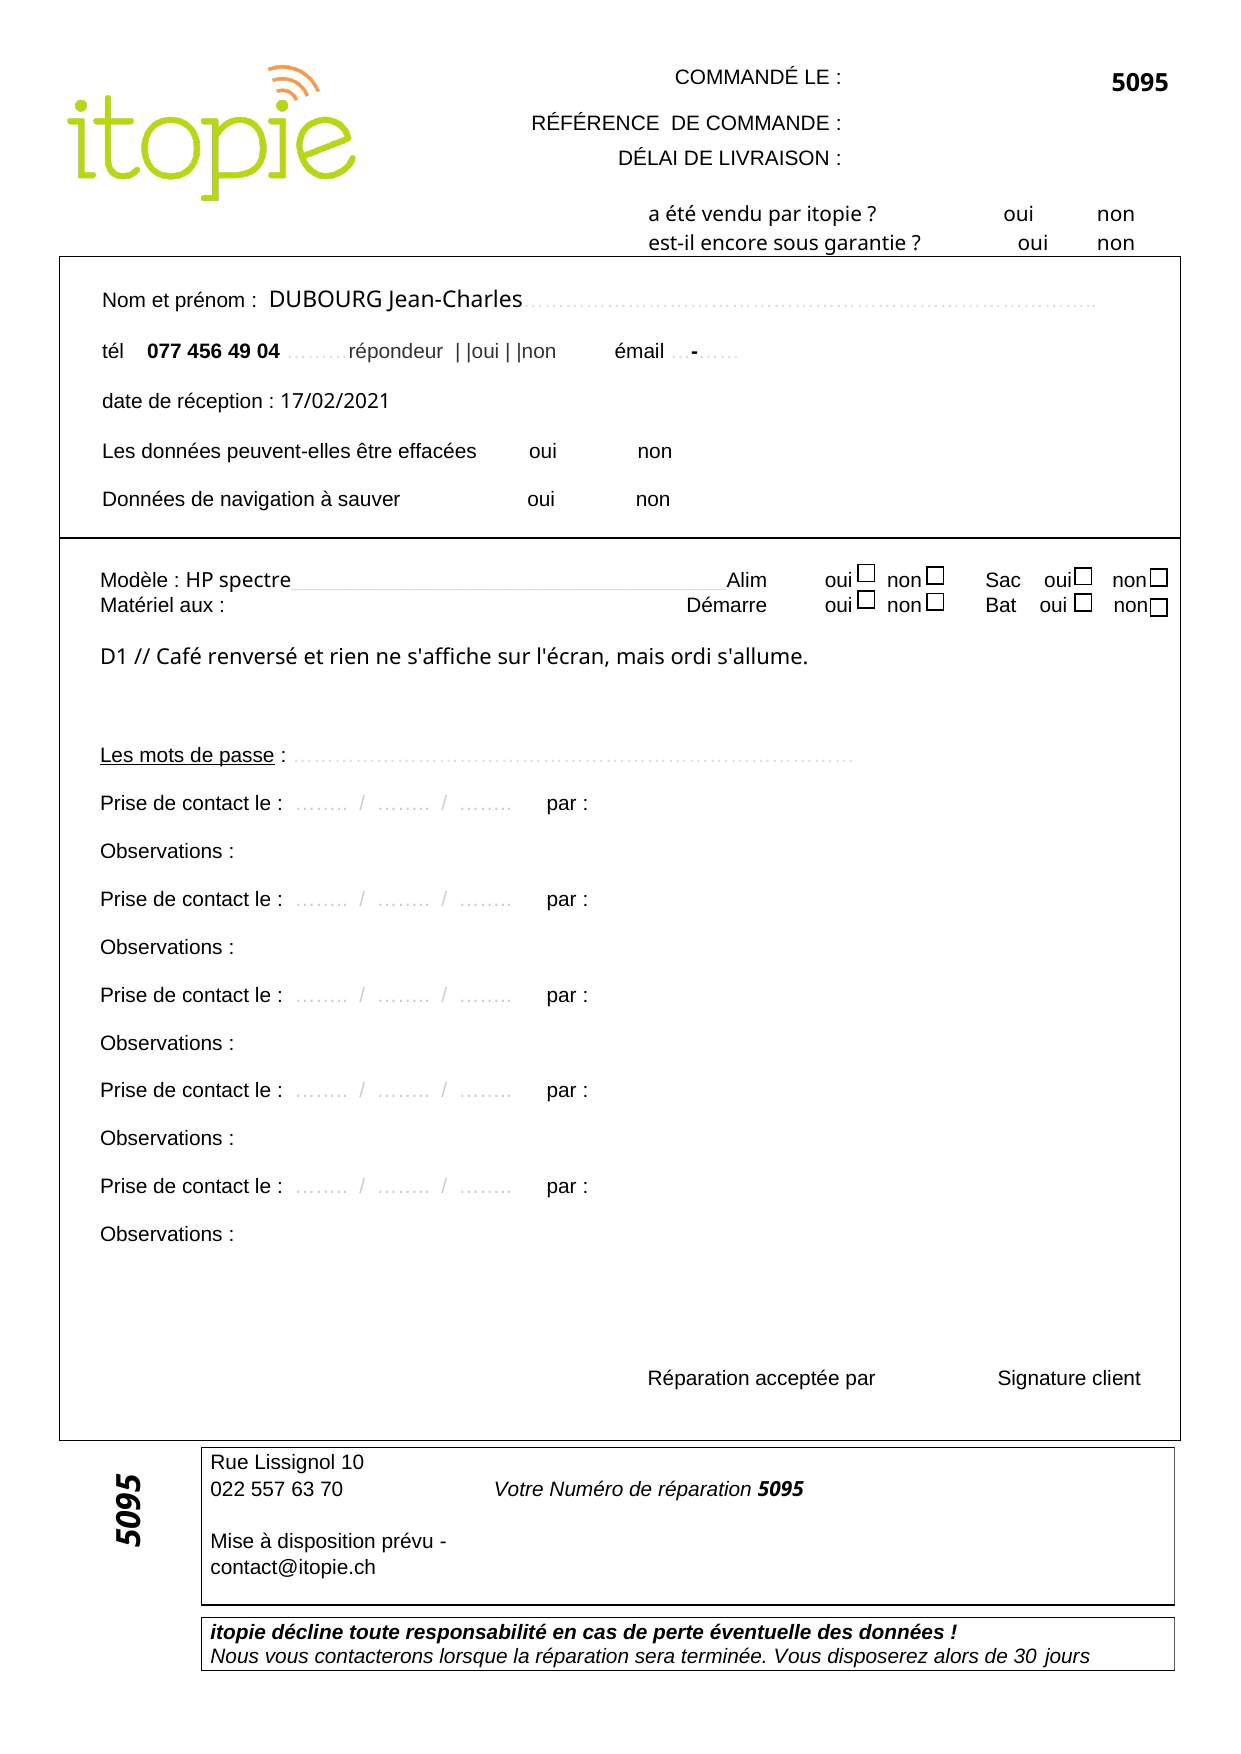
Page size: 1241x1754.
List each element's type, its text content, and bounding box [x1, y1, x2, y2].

table_header 5095 [59, 1441, 195, 1677]
table_cell [847, 140, 1180, 175]
table_header Rue Lissignol 10 022 557 63 70 Votre Numéro de réparation 5095 Mise à disposition prévu - contact@itopie.ch [195, 1441, 1180, 1611]
text Prise de contact le : …….. / …….. / …….. par : [60, 1075, 1180, 1102]
text tél 077 456 49 04 ………répondeur | |oui | |non émail …-…… [60, 335, 1180, 362]
text Les mots de passe : ……………………………………………………………………… [60, 740, 1180, 767]
text Modèle : HP spectre Alim oui non Sac oui non [60, 562, 856, 590]
text est-il encore sous garantie ? oui non [59, 228, 1181, 256]
table_cell [847, 105, 1180, 140]
text D1 // Café renversé et rien ne s'affiche sur l'écran, mais ordi s'allume. [60, 638, 1180, 671]
text Nom et prénom : DUBOURG Jean-Charles……………………………………………………………………….. [60, 280, 1180, 314]
table_cell RÉFÉRENCE DE COMMANDE : [490, 105, 847, 140]
text Les données peuvent-elles être effacées oui non [60, 436, 1180, 463]
text Observations : [60, 1027, 1180, 1054]
text a été vendu par itopie ? oui non [59, 199, 1181, 228]
table_header COMMANDÉ LE : [490, 59, 847, 104]
text Observations : [60, 1219, 1180, 1246]
text Observations : [60, 931, 1180, 958]
table_header 5095 [847, 59, 1180, 104]
text Matériel aux : Démarre oui non Bat oui non [60, 590, 1180, 617]
table_cell itopie décline toute responsabilité en cas de perte éventuelle des données ! Nous vous contacterons lorsque la réparation sera terminée. Vous disposerez alors de 30 jours [195, 1611, 1180, 1677]
text Prise de contact le : …….. / …….. / …….. par : [60, 788, 1180, 815]
text Modèle : HP spectre Alim oui non Sac oui non [948, 562, 1180, 590]
text Prise de contact le : …….. / …….. / …….. par : [60, 1171, 1180, 1198]
text Observations : [60, 1123, 1180, 1150]
picture [67, 65, 356, 201]
text Réparation acceptée par Signature client [60, 1363, 1180, 1390]
text Modèle : HP spectre Alim oui non Sac oui non [879, 562, 925, 590]
text Prise de contact le : …….. / …….. / …….. par : [60, 979, 1180, 1006]
text Prise de contact le : …….. / …….. / …….. par : [60, 883, 1180, 911]
table_cell DÉLAI DE LIVRAISON : [490, 140, 847, 175]
text date de réception : 17/02/2021 [60, 383, 1180, 415]
text Données de navigation à sauver oui non [60, 484, 1180, 511]
text Observations : [60, 836, 1180, 863]
